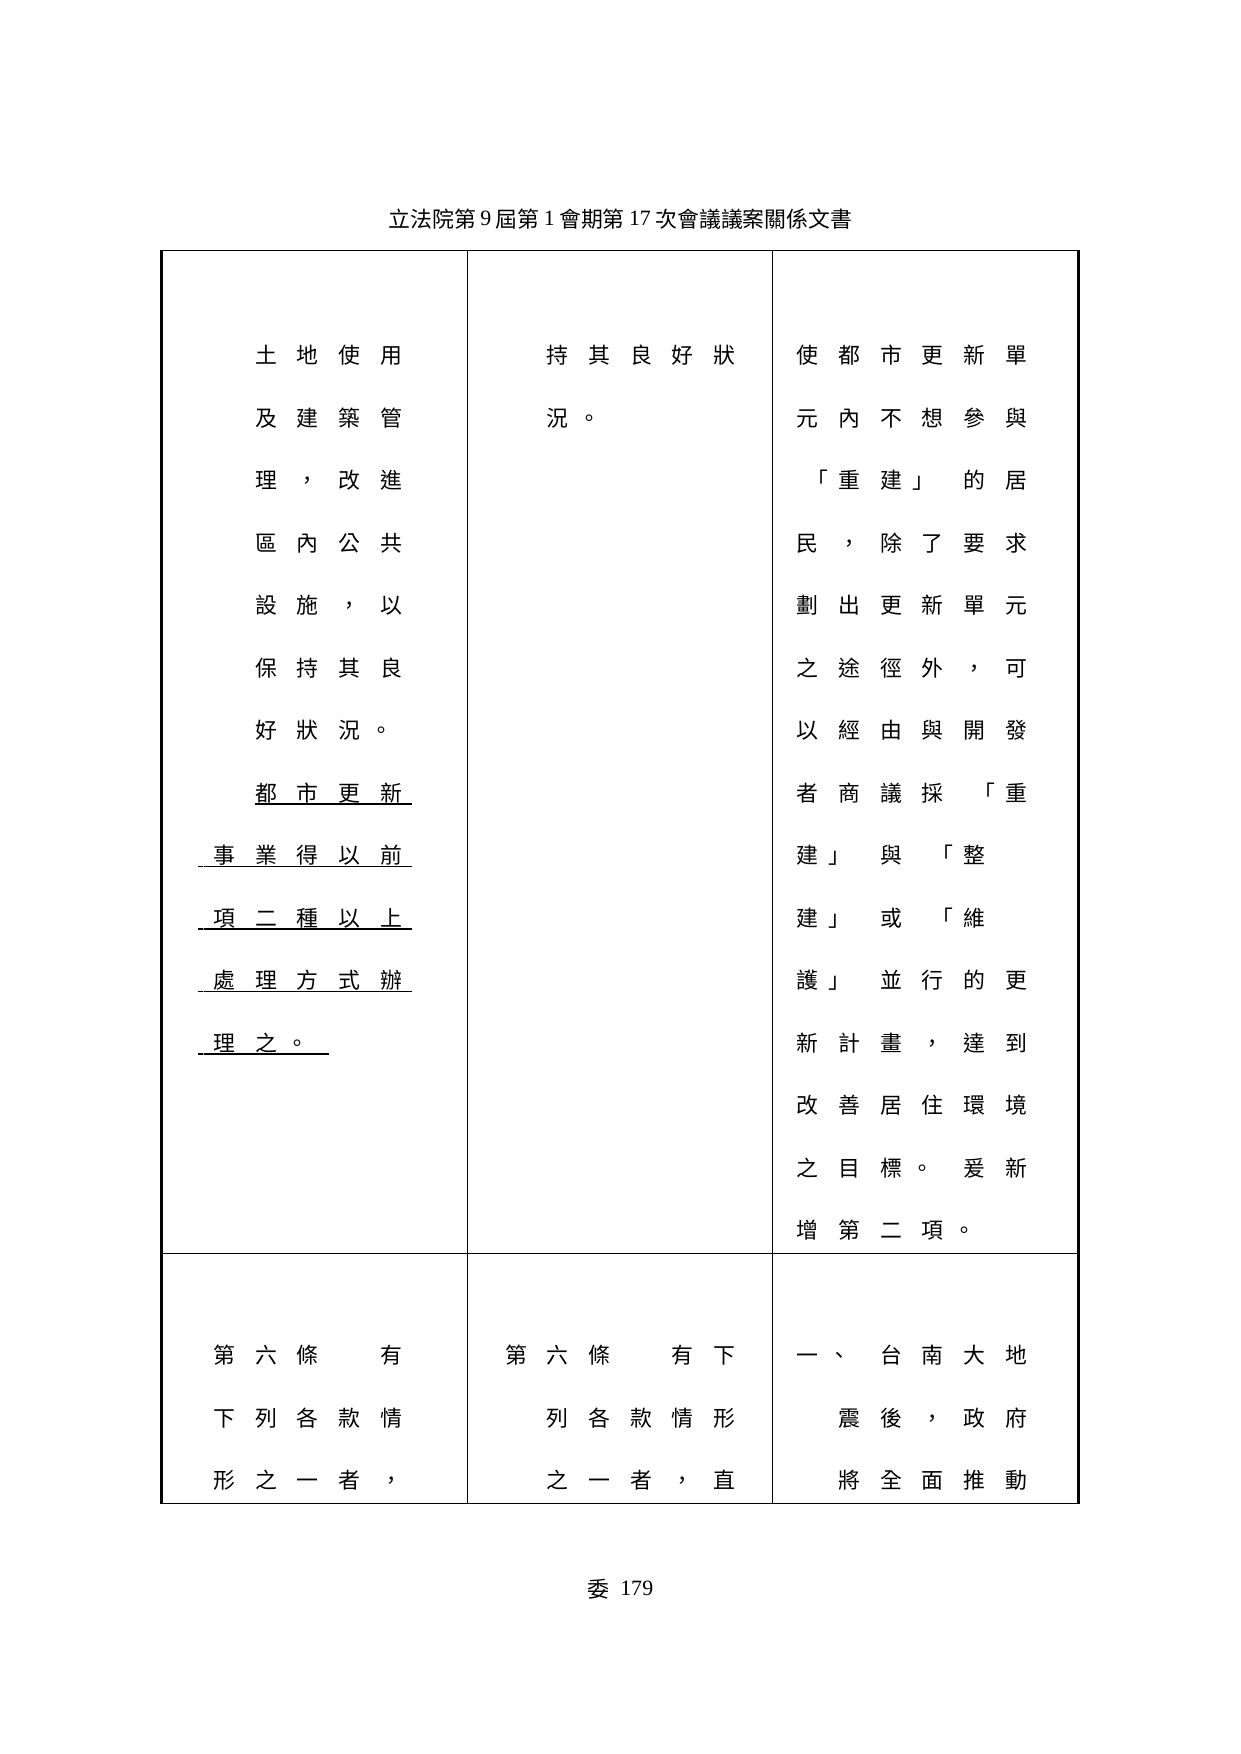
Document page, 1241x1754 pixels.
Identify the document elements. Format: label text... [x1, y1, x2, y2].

table_cell 持其良好狀況。 [468, 251, 772, 1253]
table_cell 一、台南大地震後，政府將全面推動 [773, 1254, 1077, 1503]
table_cell 第六條 有下列各款情形之一者， [163, 1254, 467, 1503]
table_cell 第六條 有下列各款情形之一者，直 [468, 1254, 772, 1503]
table_cell 使都市更新單元內不想參與「重建」的居民，除了要求劃出更新單元之途徑外，可以經由與開發者商議採「重建」與「整建」或「維護」並行的更新計畫，達到改善居住環境之目標。爰新增第二項。 [773, 251, 1077, 1253]
table_cell 土地使用及建築管理，改進區內公共設施，以保持其良好狀況。 都市更新事業得以前項二種以上處理方式辦理之。 [163, 251, 467, 1253]
